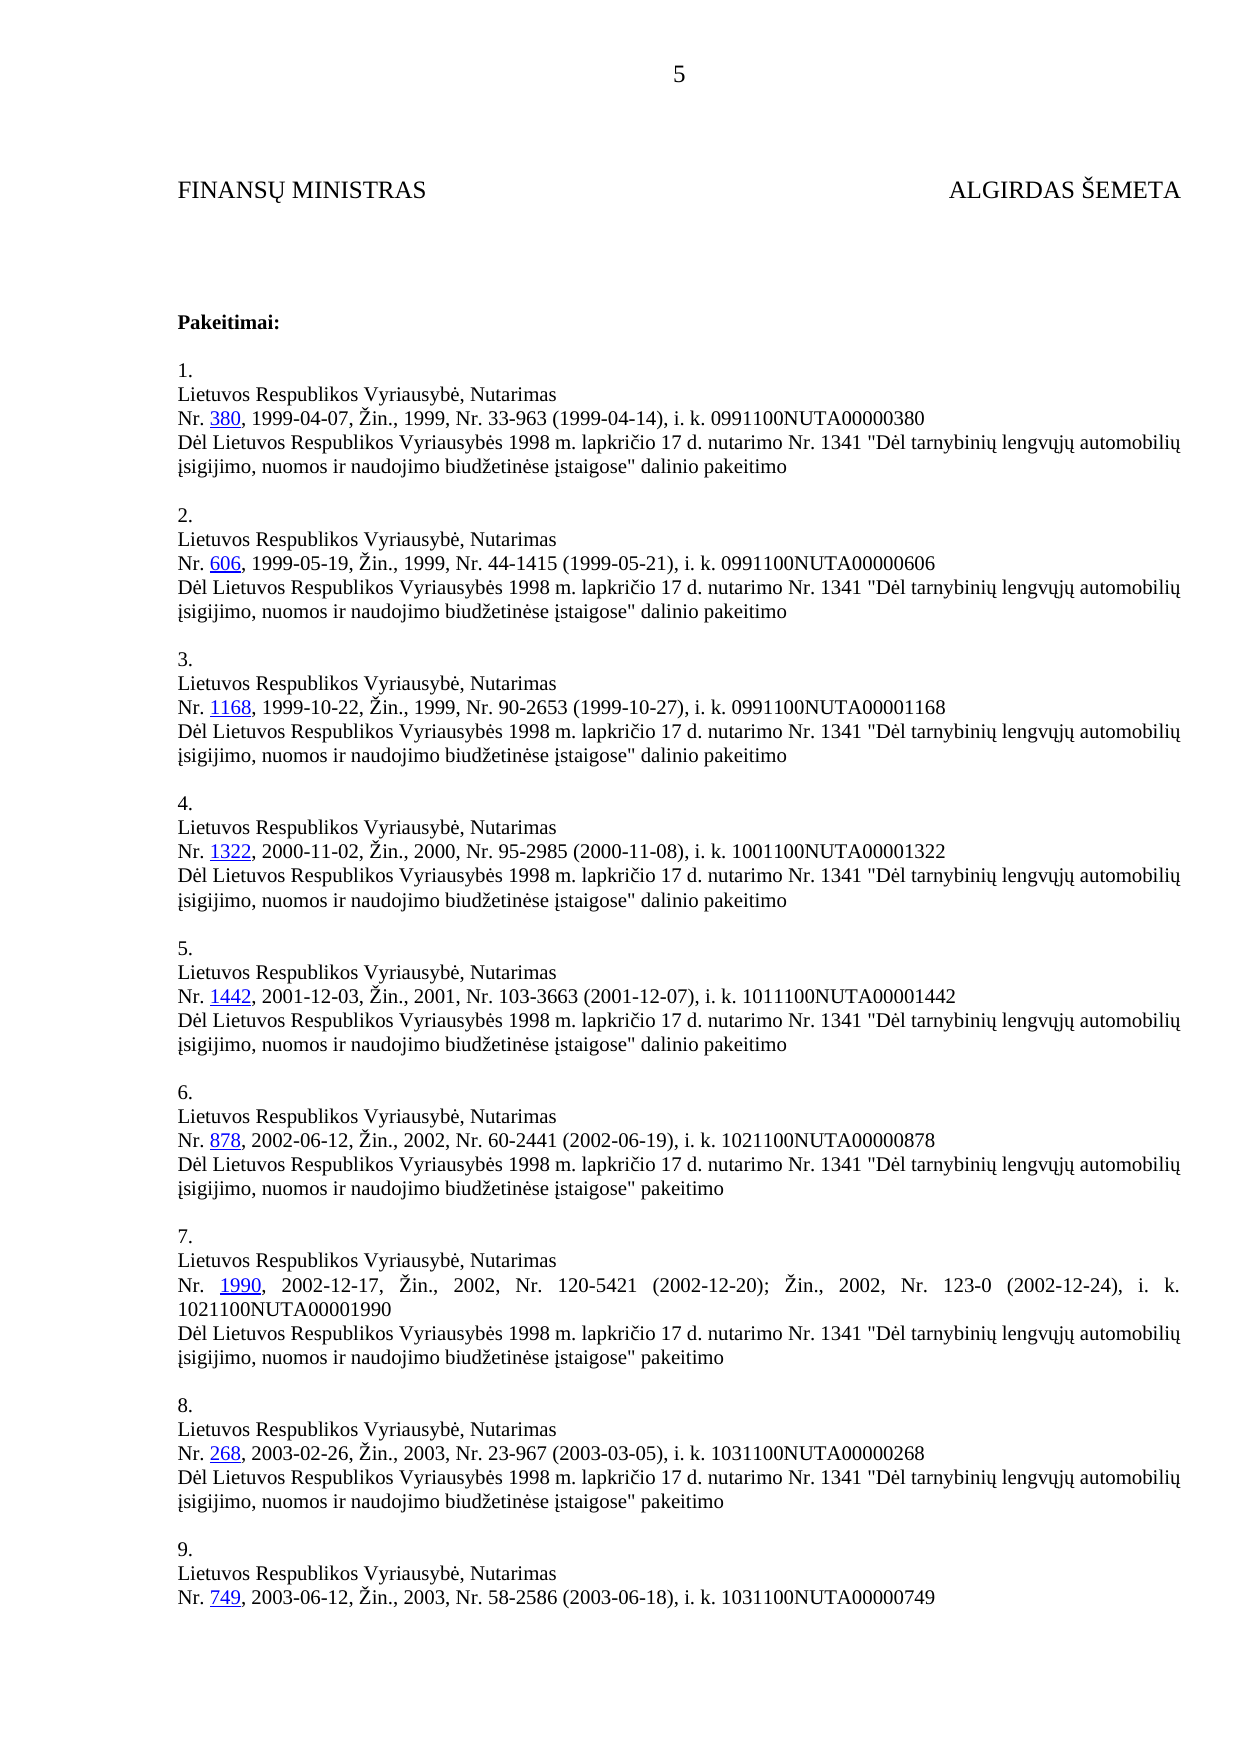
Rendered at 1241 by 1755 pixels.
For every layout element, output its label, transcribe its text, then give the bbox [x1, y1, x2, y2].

text 3. [177, 647, 1181, 671]
text Lietuvos Respublikos Vyriausybė, Nutarimas [177, 815, 1181, 839]
text 6. [177, 1080, 1181, 1104]
text Dėl Lietuvos Respublikos Vyriausybės 1998 m. lapkričio 17 d. nutarimo Nr. 1341 "Dėl tarnybinių lengvųjų automobilių įsigijimo, nuomos ir naudojimo biudžetinėse įstaigose" dalinio pakeitimo [177, 863, 1181, 912]
text Lietuvos Respublikos Vyriausybė, Nutarimas [177, 1104, 1181, 1128]
text Nr. 606, 1999-05-19, Žin., 1999, Nr. 44-1415 (1999-05-21), i. k. 0991100NUTA00000606 [177, 551, 1181, 575]
text 8. [177, 1393, 1181, 1417]
text 7. [177, 1224, 1181, 1248]
text 2. [177, 502, 1181, 527]
text Lietuvos Respublikos Vyriausybė, Nutarimas [177, 1248, 1181, 1272]
text Dėl Lietuvos Respublikos Vyriausybės 1998 m. lapkričio 17 d. nutarimo Nr. 1341 "Dėl tarnybinių lengvųjų automobilių įsigijimo, nuomos ir naudojimo biudžetinėse įstaigose" pakeitimo [177, 1465, 1181, 1513]
text 1. [177, 358, 1181, 382]
text Dėl Lietuvos Respublikos Vyriausybės 1998 m. lapkričio 17 d. nutarimo Nr. 1341 "Dėl tarnybinių lengvųjų automobilių įsigijimo, nuomos ir naudojimo biudžetinėse įstaigose" dalinio pakeitimo [177, 430, 1181, 478]
text Dėl Lietuvos Respublikos Vyriausybės 1998 m. lapkričio 17 d. nutarimo Nr. 1341 "Dėl tarnybinių lengvųjų automobilių įsigijimo, nuomos ir naudojimo biudžetinėse įstaigose" dalinio pakeitimo [177, 719, 1181, 767]
text Nr. 749, 2003-06-12, Žin., 2003, Nr. 58-2586 (2003-06-18), i. k. 1031100NUTA00000749 [177, 1585, 1181, 1609]
text FINANSŲ MINISTRAS ALGIRDAS ŠEMETA [177, 176, 1181, 204]
text Pakeitimai: [177, 310, 1181, 334]
text Nr. 1990, 2002-12-17, Žin., 2002, Nr. 120-5421 (2002-12-20); Žin., 2002, Nr. 123-0 (2002-12-24), i. k. 1021100NUTA00001990 [177, 1272, 1181, 1321]
text 5. [177, 936, 1181, 960]
text Dėl Lietuvos Respublikos Vyriausybės 1998 m. lapkričio 17 d. nutarimo Nr. 1341 "Dėl tarnybinių lengvųjų automobilių įsigijimo, nuomos ir naudojimo biudžetinėse įstaigose" pakeitimo [177, 1321, 1181, 1369]
text Lietuvos Respublikos Vyriausybė, Nutarimas [177, 1561, 1181, 1585]
text Lietuvos Respublikos Vyriausybė, Nutarimas [177, 382, 1181, 406]
text Nr. 1442, 2001-12-03, Žin., 2001, Nr. 103-3663 (2001-12-07), i. k. 1011100NUTA00001442 [177, 984, 1181, 1008]
text Lietuvos Respublikos Vyriausybė, Nutarimas [177, 671, 1181, 695]
text Lietuvos Respublikos Vyriausybė, Nutarimas [177, 527, 1181, 551]
text Dėl Lietuvos Respublikos Vyriausybės 1998 m. lapkričio 17 d. nutarimo Nr. 1341 "Dėl tarnybinių lengvųjų automobilių įsigijimo, nuomos ir naudojimo biudžetinėse įstaigose" dalinio pakeitimo [177, 1008, 1181, 1056]
text Nr. 1322, 2000-11-02, Žin., 2000, Nr. 95-2985 (2000-11-08), i. k. 1001100NUTA00001322 [177, 839, 1181, 863]
text Lietuvos Respublikos Vyriausybė, Nutarimas [177, 960, 1181, 984]
text Lietuvos Respublikos Vyriausybė, Nutarimas [177, 1417, 1181, 1441]
text Nr. 268, 2003-02-26, Žin., 2003, Nr. 23-967 (2003-03-05), i. k. 1031100NUTA00000268 [177, 1441, 1181, 1465]
text 4. [177, 791, 1181, 815]
text 9. [177, 1537, 1181, 1561]
text Nr. 380, 1999-04-07, Žin., 1999, Nr. 33-963 (1999-04-14), i. k. 0991100NUTA00000380 [177, 406, 1181, 430]
text Nr. 878, 2002-06-12, Žin., 2002, Nr. 60-2441 (2002-06-19), i. k. 1021100NUTA00000878 [177, 1128, 1181, 1152]
text Dėl Lietuvos Respublikos Vyriausybės 1998 m. lapkričio 17 d. nutarimo Nr. 1341 "Dėl tarnybinių lengvųjų automobilių įsigijimo, nuomos ir naudojimo biudžetinėse įstaigose" dalinio pakeitimo [177, 575, 1181, 623]
text Nr. 1168, 1999-10-22, Žin., 1999, Nr. 90-2653 (1999-10-27), i. k. 0991100NUTA00001168 [177, 695, 1181, 719]
text Dėl Lietuvos Respublikos Vyriausybės 1998 m. lapkričio 17 d. nutarimo Nr. 1341 "Dėl tarnybinių lengvųjų automobilių įsigijimo, nuomos ir naudojimo biudžetinėse įstaigose" pakeitimo [177, 1152, 1181, 1200]
